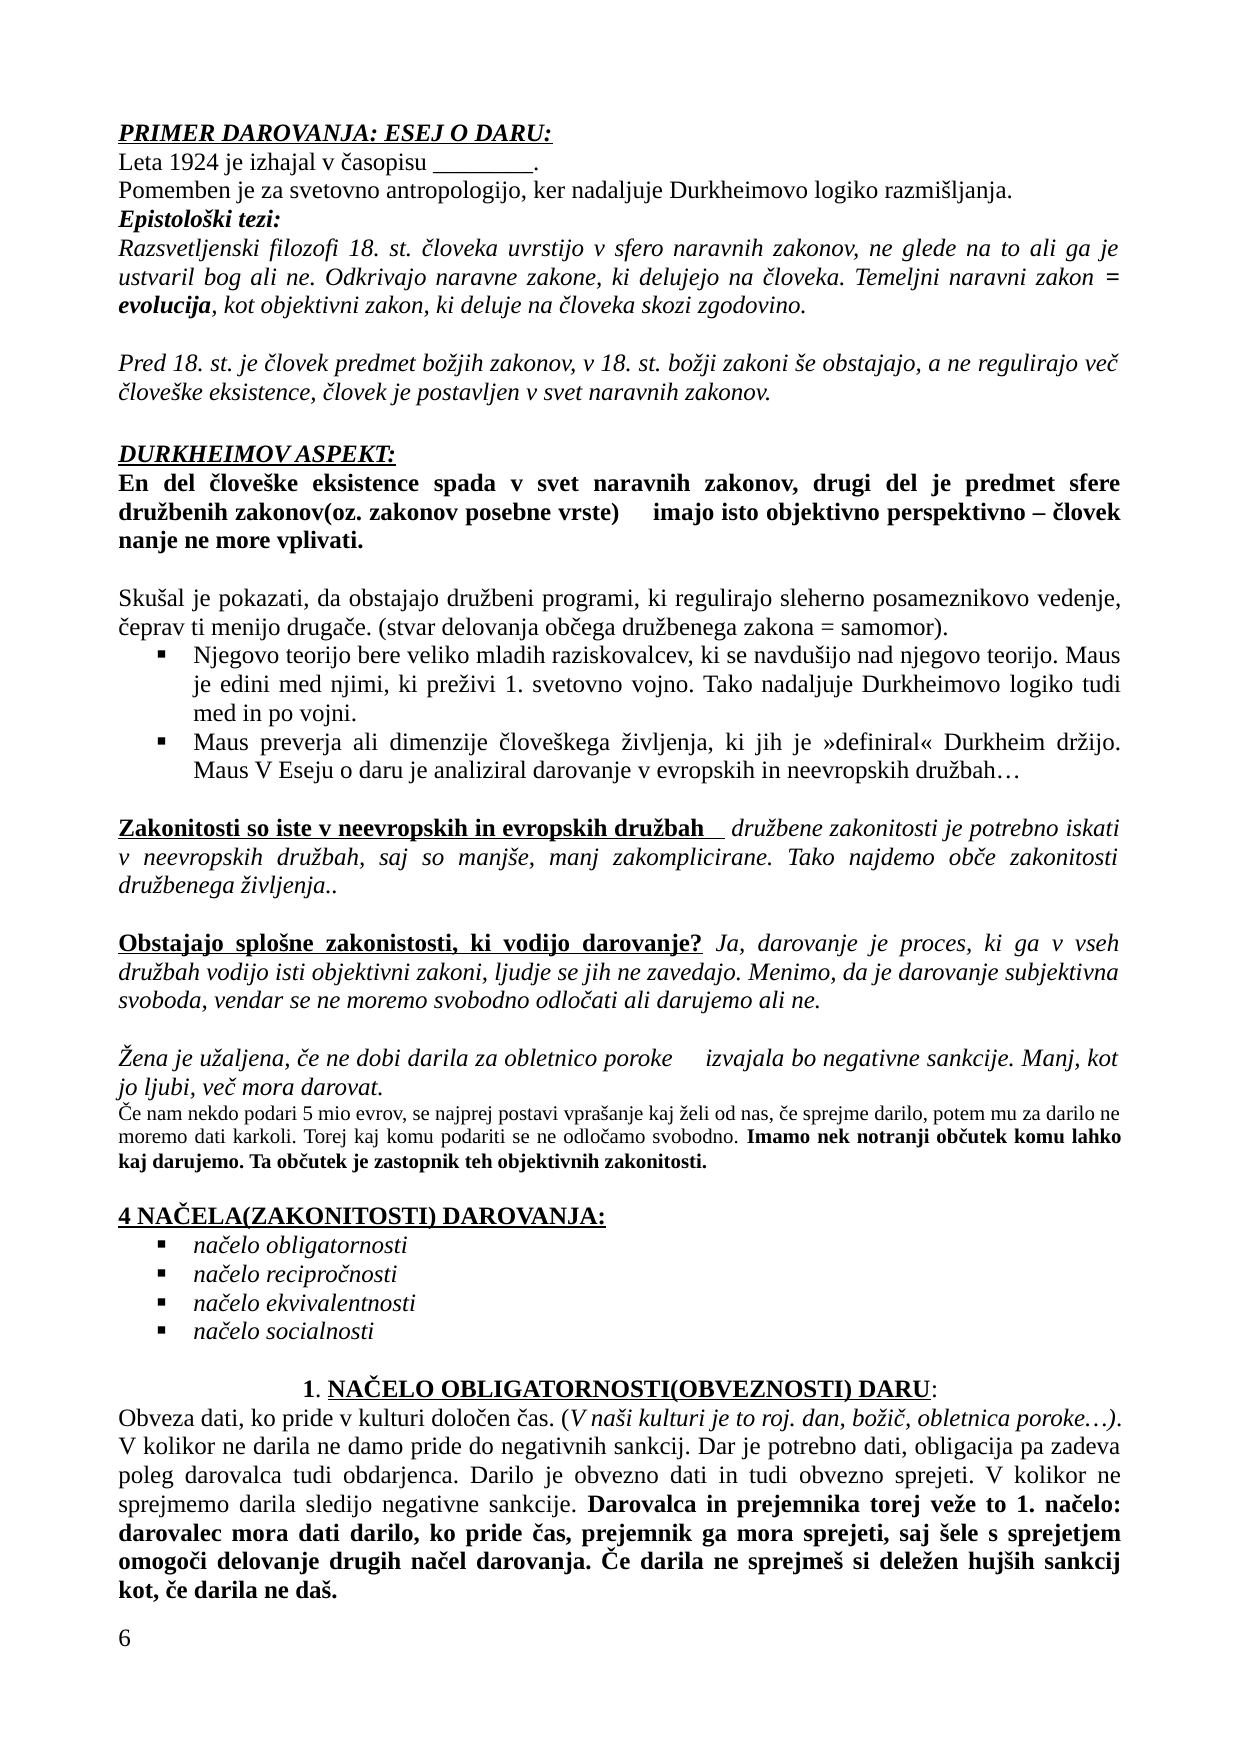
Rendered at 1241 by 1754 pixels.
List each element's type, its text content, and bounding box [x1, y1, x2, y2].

text 4 NAČELA(ZAKONITOSTI) DAROVANJA: [118, 1201, 1122, 1230]
list Maus preverja ali dimenzije človeškega življenja, ki jih je »definiral« Durkheim držijo. Maus V Eseju o daru je analiziral darovanje v evropskih in neevropskih družbah… [156, 727, 1122, 784]
text 1. NAČELO OBLIGATORNOSTI(OBVEZNOSTI) DARU: [118, 1374, 1122, 1403]
text PRIMER DAROVANJA: ESEJ O DARU: [118, 118, 1122, 147]
list načelo recipročnosti [156, 1259, 1122, 1288]
list Njegovo teorijo bere veliko mladih raziskovalcev, ki se navdušijo nad njegovo teorijo. Maus je edini med njimi, ki preživi 1. svetovno vojno. Tako nadaljuje Durkheimovo logiko tudi med in po vojni. [156, 640, 1122, 727]
text Žena je užaljena, če ne dobi darila za obletnico poroke  izvajala bo negativne sankcije. Manj, kot jo ljubi, več mora darovat. [118, 1043, 1122, 1100]
text Leta 1924 je izhajal v časopisu ________. [118, 147, 1122, 176]
text DURKHEIMOV ASPEKT: [118, 439, 1122, 468]
list načelo ekvivalentnosti [156, 1288, 1122, 1316]
text Obstajajo splošne zakonistosti, ki vodijo darovanje? Ja, darovanje je proces, ki ga v vseh družbah vodijo isti objektivni zakoni, ljudje se jih ne zavedajo. Menimo, da je darovanje subjektivna svoboda, vendar se ne moremo svobodno odločati ali darujemo ali ne. [118, 928, 1122, 1014]
text Zakonitosti so iste v neevropskih in evropskih družbah družbene zakonitosti je potrebno iskati v neevropskih družbah, saj so manjše, manj zakomplicirane. Tako najdemo obče zakonitosti družbenega življenja.. [118, 813, 1122, 899]
text Pred 18. st. je človek predmet božjih zakonov, v 18. st. božji zakoni še obstajajo, a ne regulirajo več človeške eksistence, človek je postavljen v svet naravnih zakonov. [118, 348, 1122, 406]
text En del človeške eksistence spada v svet naravnih zakonov, drugi del je predmet sfere družbenih zakonov(oz. zakonov posebne vrste)  imajo isto objektivno perspektivno – človek nanje ne more vplivati. [118, 468, 1122, 554]
list načelo obligatornosti [156, 1230, 1122, 1259]
text Skušal je pokazati, da obstajajo družbeni programi, ki regulirajo sleherno posameznikovo vedenje, čeprav ti menijo drugače. (stvar delovanja občega družbenega zakona = samomor). [118, 583, 1122, 640]
text Če nam nekdo podari 5 mio evrov, se najprej postavi vprašanje kaj želi od nas, če sprejme darilo, potem mu za darilo ne moremo dati karkoli. Torej kaj komu podariti se ne odločamo svobodno. Imamo nek notranji občutek komu lahko kaj darujemo. Ta občutek je zastopnik teh objektivnih zakonitosti. [118, 1100, 1122, 1173]
text Razsvetljenski filozofi 18. st. človeka uvrstijo v sfero naravnih zakonov, ne glede na to ali ga je ustvaril bog ali ne. Odkrivajo naravne zakone, ki delujejo na človeka. Temeljni naravni zakon = evolucija, kot objektivni zakon, ki deluje na človeka skozi zgodovino. [118, 233, 1122, 319]
list načelo socialnosti [156, 1316, 1122, 1345]
text Epistološki tezi: [118, 204, 1122, 233]
text Obveza dati, ko pride v kulturi določen čas. (V naši kulturi je to roj. dan, božič, obletnica poroke…). V kolikor ne darila ne damo pride do negativnih sankcij. Dar je potrebno dati, obligacija pa zadeva poleg darovalca tudi obdarjenca. Darilo je obvezno dati in tudi obvezno sprejeti. V kolikor ne sprejmemo darila sledijo negativne sankcije. Darovalca in prejemnika torej veže to 1. načelo: darovalec mora dati darilo, ko pride čas, prejemnik ga mora sprejeti, saj šele s sprejetjem omogoči delovanje drugih načel darovanja. Če darila ne sprejmeš si deležen hujših sankcij kot, če darila ne daš. [118, 1403, 1122, 1604]
text Pomemben je za svetovno antropologijo, ker nadaljuje Durkheimovo logiko razmišljanja. [118, 176, 1122, 204]
